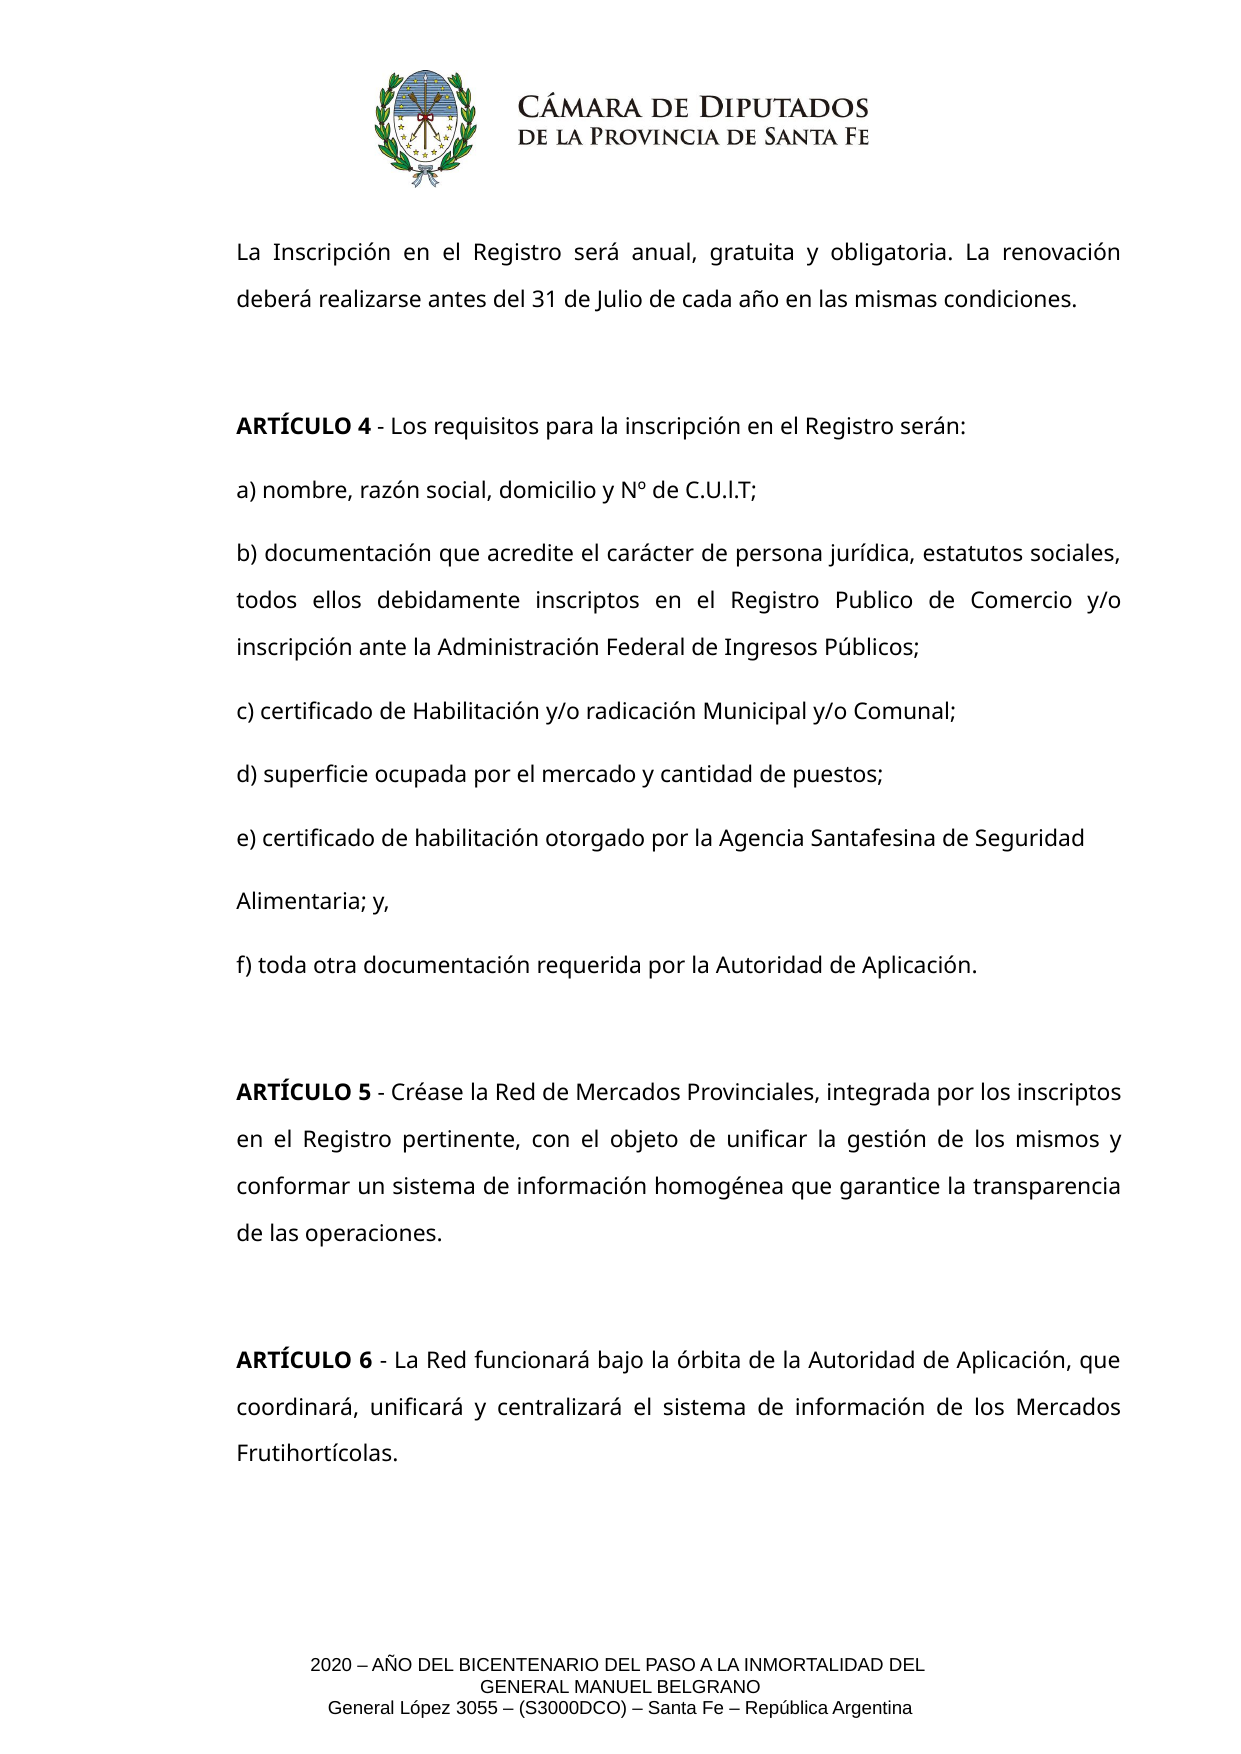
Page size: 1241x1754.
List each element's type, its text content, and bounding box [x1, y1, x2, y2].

text ARTÍCULO 4 - Los requisitos para la inscripción en el Registro serán: [236, 410, 1122, 441]
text La Inscripción en el Registro será anual, gratuita y obligatoria. La renovación deberá realizarse antes del 31 de Julio de cada año en las mismas condiciones. [236, 236, 1122, 314]
picture [374, 70, 869, 192]
text b) documentación que acredite el carácter de persona jurídica, estatutos sociales, todos ellos debidamente inscriptos en el Registro Publico de Comercio y/o inscripción ante la Administración Federal de Ingresos Públicos; [236, 537, 1122, 662]
text a) nombre, razón social, domicilio y Nº de C.U.l.T; [236, 474, 1122, 505]
text e) certificado de habilitación otorgado por la Agencia Santafesina de Seguridad [236, 822, 1122, 853]
text Alimentaria; y, [236, 885, 1122, 916]
text c) certificado de Habilitación y/o radicación Municipal y/o Comunal; [236, 694, 1122, 726]
text ARTÍCULO 6 - La Red funcionará bajo la órbita de la Autoridad de Aplicación, que coordinará, unificará y centralizará el sistema de información de los Mercados Frutihortícolas. [236, 1343, 1122, 1468]
text ARTÍCULO 5 - Créase la Red de Mercados Provinciales, integrada por los inscriptos en el Registro pertinente, con el objeto de unificar la gestión de los mismos y conformar un sistema de información homogénea que garantice la transparencia de las operaciones. [236, 1076, 1122, 1248]
text f) toda otra documentación requerida por la Autoridad de Aplicación. [236, 949, 1122, 980]
text d) superficie ocupada por el mercado y cantidad de puestos; [236, 758, 1122, 789]
